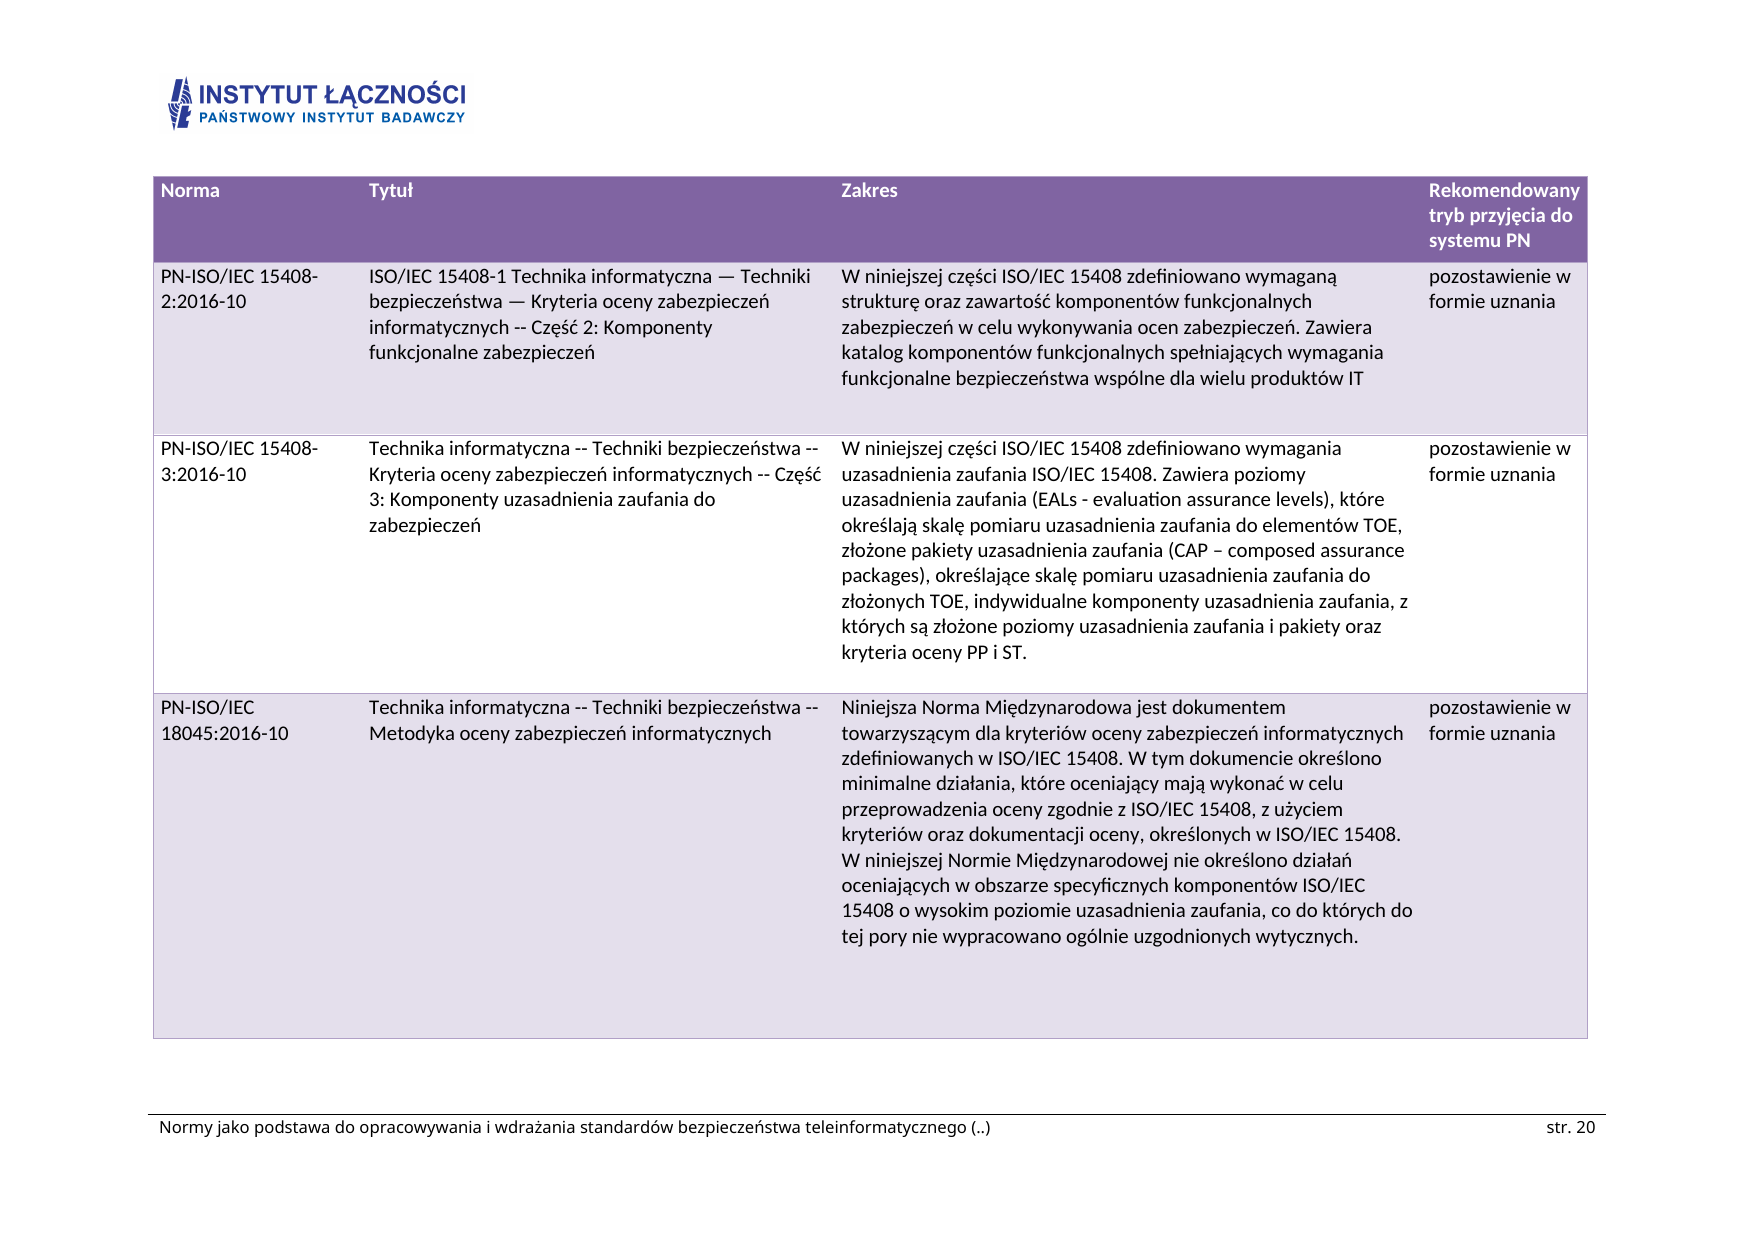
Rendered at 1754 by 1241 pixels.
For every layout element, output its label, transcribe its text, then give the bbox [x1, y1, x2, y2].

table_cell Technika informatyczna -- Techniki bezpieczeństwa -- Metodyka oceny zabezpieczeń informatycznych [362, 694, 834, 1038]
table_cell pozostawienie w formie uznania [1422, 436, 1587, 693]
table_header Zakres [834, 177, 1422, 262]
table_cell Technika informatyczna -- Techniki bezpieczeństwa -- Kryteria oceny zabezpieczeń informatycznych -- Część 3: Komponenty uzasadnienia zaufania do zabezpieczeń [362, 436, 834, 693]
table_cell PN-ISO/IEC 15408-2:2016-10 [154, 263, 362, 434]
table_header Tytuł [362, 177, 834, 262]
table_header Rekomendowany tryb przyjęcia do systemu PN [1422, 177, 1587, 262]
table_cell W niniejszej części ISO/IEC 15408 zdefiniowano wymaganą strukturę oraz zawartość komponentów funkcjonalnych zabezpieczeń w celu wykonywania ocen zabezpieczeń. Zawiera katalog komponentów funkcjonalnych spełniających wymagania funkcjonalne bezpieczeństwa wspólne dla wielu produktów IT [834, 263, 1422, 434]
table_cell W niniejszej części ISO/IEC 15408 zdefiniowano wymagania uzasadnienia zaufania ISO/IEC 15408. Zawiera poziomy uzasadnienia zaufania (EALs - evaluation assurance levels), które określają skalę pomiaru uzasadnienia zaufania do elementów TOE, złożone pakiety uzasadnienia zaufania (CAP – composed assurance packages), określające skalę pomiaru uzasadnienia zaufania do złożonych TOE, indywidualne komponenty uzasadnienia zaufania, z których są złożone poziomy uzasadnienia zaufania i pakiety oraz kryteria oceny PP i ST. [834, 436, 1422, 693]
table_header Norma [154, 177, 362, 262]
table_cell ISO/IEC 15408-1 Technika informatyczna — Techniki bezpieczeństwa — Kryteria oceny zabezpieczeń informatycznych -- Część 2: Komponenty funkcjonalne zabezpieczeń [362, 263, 834, 434]
table_cell Niniejsza Norma Międzynarodowa jest dokumentem towarzyszącym dla kryteriów oceny zabezpieczeń informatycznych zdefiniowanych w ISO/IEC 15408. W tym dokumencie określono minimalne działania, które oceniający mają wykonać w celu przeprowadzenia oceny zgodnie z ISO/IEC 15408, z użyciem kryteriów oraz dokumentacji oceny, określonych w ISO/IEC 15408. W niniejszej Normie Międzynarodowej nie określono działań oceniających w obszarze specyficznych komponentów ISO/IEC 15408 o wysokim poziomie uzasadnienia zaufania, co do których do tej pory nie wypracowano ogólnie uzgodnionych wytycznych. [834, 694, 1422, 1038]
table_cell pozostawienie w formie uznania [1422, 694, 1587, 1038]
table_cell PN-ISO/IEC 15408-3:2016-10 [154, 436, 362, 693]
table_cell PN-ISO/IEC 18045:2016-10 [154, 694, 362, 1038]
table_cell pozostawienie w formie uznania [1422, 263, 1587, 434]
